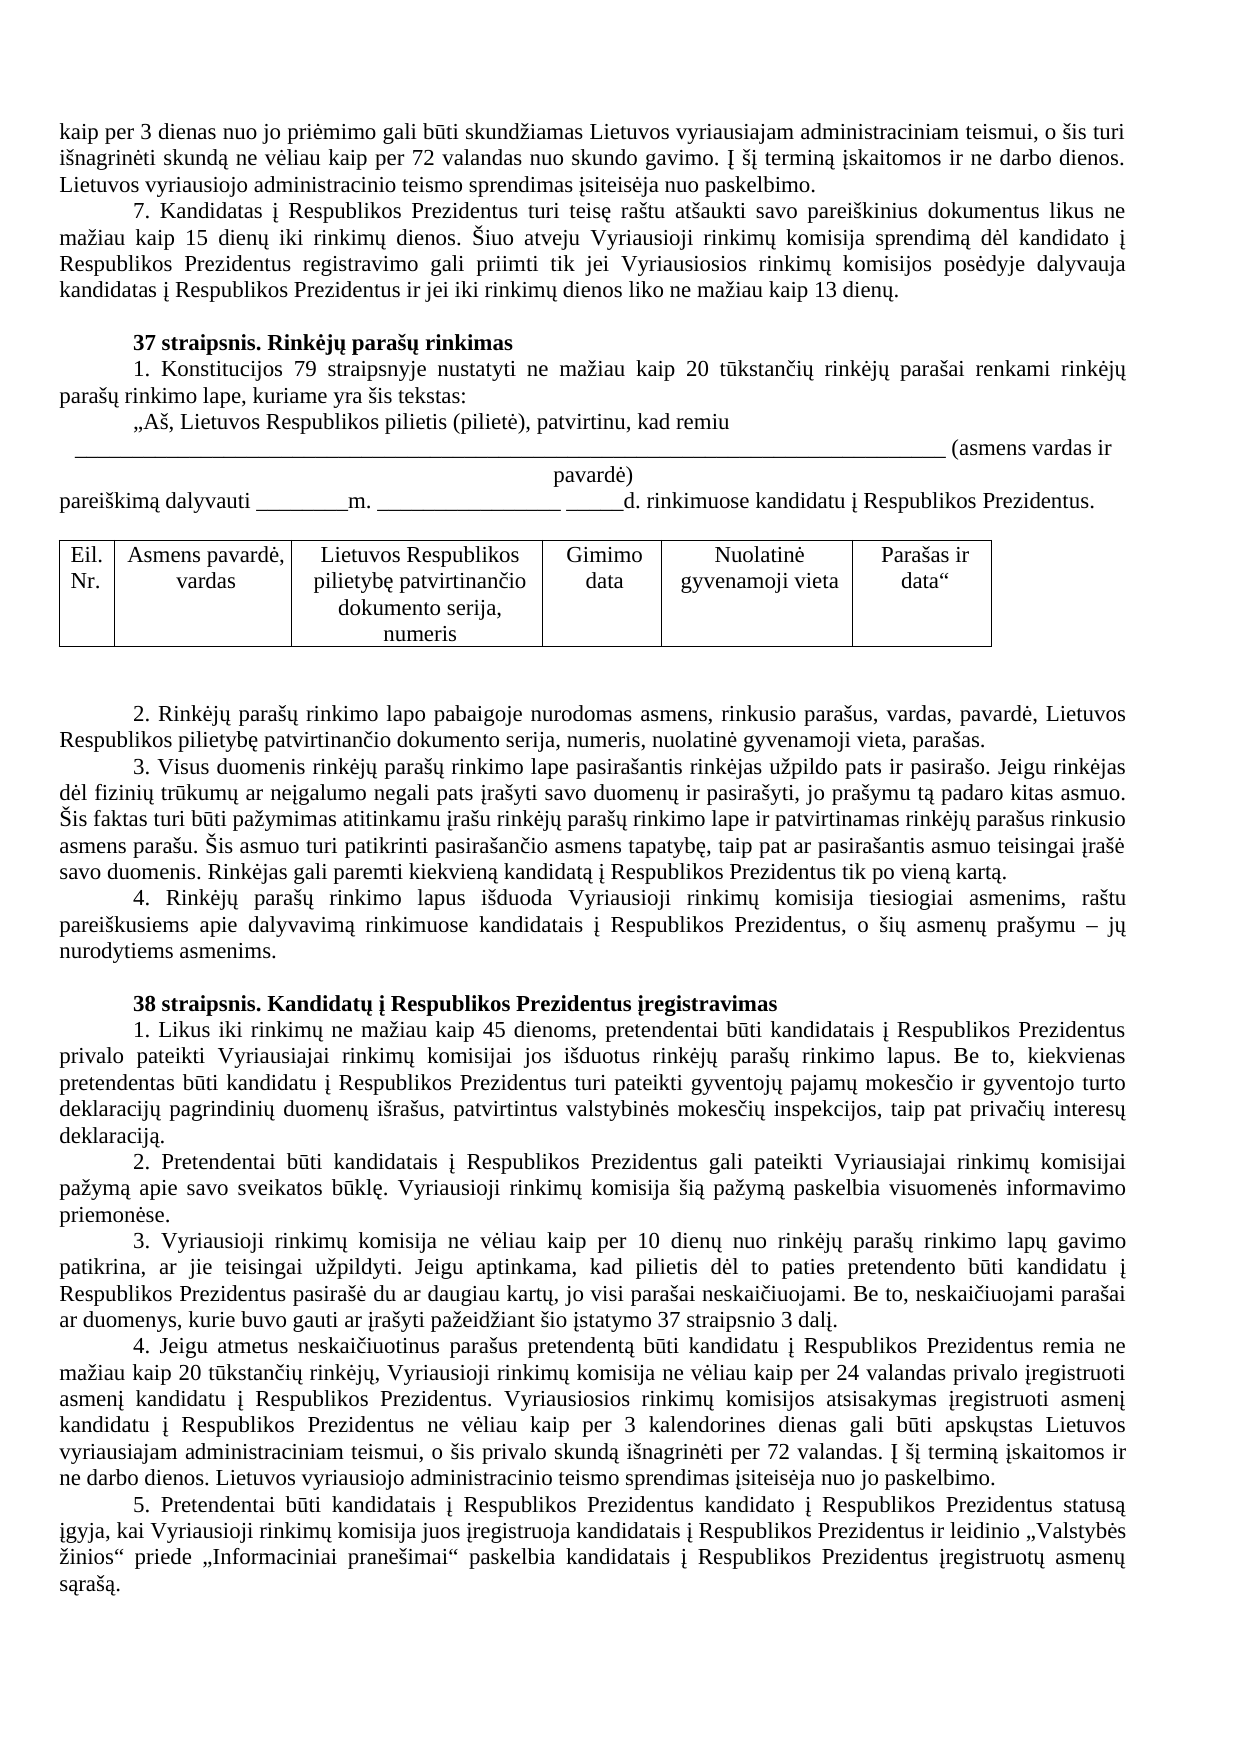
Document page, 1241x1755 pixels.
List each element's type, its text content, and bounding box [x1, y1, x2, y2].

table_header Eil. Nr. [60, 541, 114, 646]
text „Aš, Lietuvos Respublikos pilietis (pilietė), patvirtinu, kad remiu [59, 408, 1127, 434]
text kaip per 3 dienas nuo jo priėmimo gali būti skundžiamas Lietuvos vyriausiajam administraciniam teismui, o šis turi išnagrinėti skundą ne vėliau kaip per 72 valandas nuo skundo gavimo. Į šį terminą įskaitomos ir ne darbo dienos. Lietuvos vyriausiojo administracinio teismo sprendimas įsiteisėja nuo paskelbimo. [59, 118, 1127, 197]
text pareiškimą dalyvauti ________m. ________________ _____d. rinkimuose kandidatu į Respublikos Prezidentus. [59, 487, 1127, 513]
text 3. Visus duomenis rinkėjų parašų rinkimo lape pasirašantis rinkėjas užpildo pats ir pasirašo. Jeigu rinkėjas dėl fizinių trūkumų ar neįgalumo negali pats įrašyti savo duomenų ir pasirašyti, jo prašymu tą padaro kitas asmuo. Šis faktas turi būti pažymimas atitinkamu įrašu rinkėjų parašų rinkimo lape ir patvirtinamas rinkėjų parašus rinkusio asmens parašu. Šis asmuo turi patikrinti pasirašančio asmens tapatybę, taip pat ar pasirašantis asmuo teisingai įrašė savo duomenis. Rinkėjas gali paremti kiekvieną kandidatą į Respublikos Prezidentus tik po vieną kartą. [59, 753, 1127, 884]
text 3. Vyriausioji rinkimų komisija ne vėliau kaip per 10 dienų nuo rinkėjų parašų rinkimo lapų gavimo patikrina, ar jie teisingai užpildyti. Jeigu aptinkama, kad pilietis dėl to paties pretendento būti kandidatu į Respublikos Prezidentus pasirašė du ar daugiau kartų, jo visi parašai neskaičiuojami. Be to, neskaičiuojami parašai ar duomenys, kurie buvo gauti ar įrašyti pažeidžiant šio įstatymo 37 straipsnio 3 dalį. [59, 1227, 1127, 1332]
table_header Lietuvos Respublikos pilietybę patvirtinančio dokumento serija, numeris [292, 541, 542, 646]
text 7. Kandidatas į Respublikos Prezidentus turi teisę raštu atšaukti savo pareiškinius dokumentus likus ne mažiau kaip 15 dienų iki rinkimų dienos. Šiuo atveju Vyriausioji rinkimų komisija sprendimą dėl kandidato į Respublikos Prezidentus registravimo gali priimti tik jei Vyriausiosios rinkimų komisijos posėdyje dalyvauja kandidatas į Respublikos Prezidentus ir jei iki rinkimų dienos liko ne mažiau kaip 13 dienų. [59, 197, 1127, 303]
table_header Parašas ir data“ [853, 541, 991, 646]
text 2. Pretendentai būti kandidatais į Respublikos Prezidentus gali pateikti Vyriausiajai rinkimų komisijai pažymą apie savo sveikatos būklę. Vyriausioji rinkimų komisija šią pažymą paskelbia visuomenės informavimo priemonėse. [59, 1148, 1127, 1227]
text 38 straipsnis. Kandidatų į Respublikos Prezidentus įregistravimas [59, 990, 1127, 1016]
text 4. Rinkėjų parašų rinkimo lapus išduoda Vyriausioji rinkimų komisija tiesiogiai asmenims, raštu pareiškusiems apie dalyvavimą rinkimuose kandidatais į Respublikos Prezidentus, o šių asmenų prašymu – jų nurodytiems asmenims. [59, 884, 1127, 963]
table_header Nuolatinė gyvenamoji vieta [662, 541, 852, 646]
table_header Gimimo data [543, 541, 661, 646]
table_header Asmens pavardė, vardas [115, 541, 291, 646]
text 1. Konstitucijos 79 straipsnyje nustatyti ne mažiau kaip 20 tūkstančių rinkėjų parašai renkami rinkėjų parašų rinkimo lape, kuriame yra šis tekstas: [59, 355, 1127, 408]
text ____________________________________________________________________________ (asmens vardas ir pavardė) [59, 434, 1127, 487]
text 5. Pretendentai būti kandidatais į Respublikos Prezidentus kandidato į Respublikos Prezidentus statusą įgyja, kai Vyriausioji rinkimų komisija juos įregistruoja kandidatais į Respublikos Prezidentus ir leidinio „Valstybės žinios“ priede „Informaciniai pranešimai“ paskelbia kandidatais į Respublikos Prezidentus įregistruotų asmenų sąrašą. [59, 1491, 1127, 1596]
text 4. Jeigu atmetus neskaičiuotinus parašus pretendentą būti kandidatu į Respublikos Prezidentus remia ne mažiau kaip 20 tūkstančių rinkėjų, Vyriausioji rinkimų komisija ne vėliau kaip per 24 valandas privalo įregistruoti asmenį kandidatu į Respublikos Prezidentus. Vyriausiosios rinkimų komisijos atsisakymas įregistruoti asmenį kandidatu į Respublikos Prezidentus ne vėliau kaip per 3 kalendorines dienas gali būti apskųstas Lietuvos vyriausiajam administraciniam teismui, o šis privalo skundą išnagrinėti per 72 valandas. Į šį terminą įskaitomos ir ne darbo dienos. Lietuvos vyriausiojo administracinio teismo sprendimas įsiteisėja nuo jo paskelbimo. [59, 1332, 1127, 1491]
text 1. Likus iki rinkimų ne mažiau kaip 45 dienoms, pretendentai būti kandidatais į Respublikos Prezidentus privalo pateikti Vyriausiajai rinkimų komisijai jos išduotus rinkėjų parašų rinkimo lapus. Be to, kiekvienas pretendentas būti kandidatu į Respublikos Prezidentus turi pateikti gyventojų pajamų mokesčio ir gyventojo turto deklaracijų pagrindinių duomenų išrašus, patvirtintus valstybinės mokesčių inspekcijos, taip pat privačių interesų deklaraciją. [59, 1016, 1127, 1148]
text 2. Rinkėjų parašų rinkimo lapo pabaigoje nurodomas asmens, rinkusio parašus, vardas, pavardė, Lietuvos Respublikos pilietybę patvirtinančio dokumento serija, numeris, nuolatinė gyvenamoji vieta, parašas. [59, 700, 1127, 753]
text 37 straipsnis. Rinkėjų parašų rinkimas [59, 329, 1127, 355]
